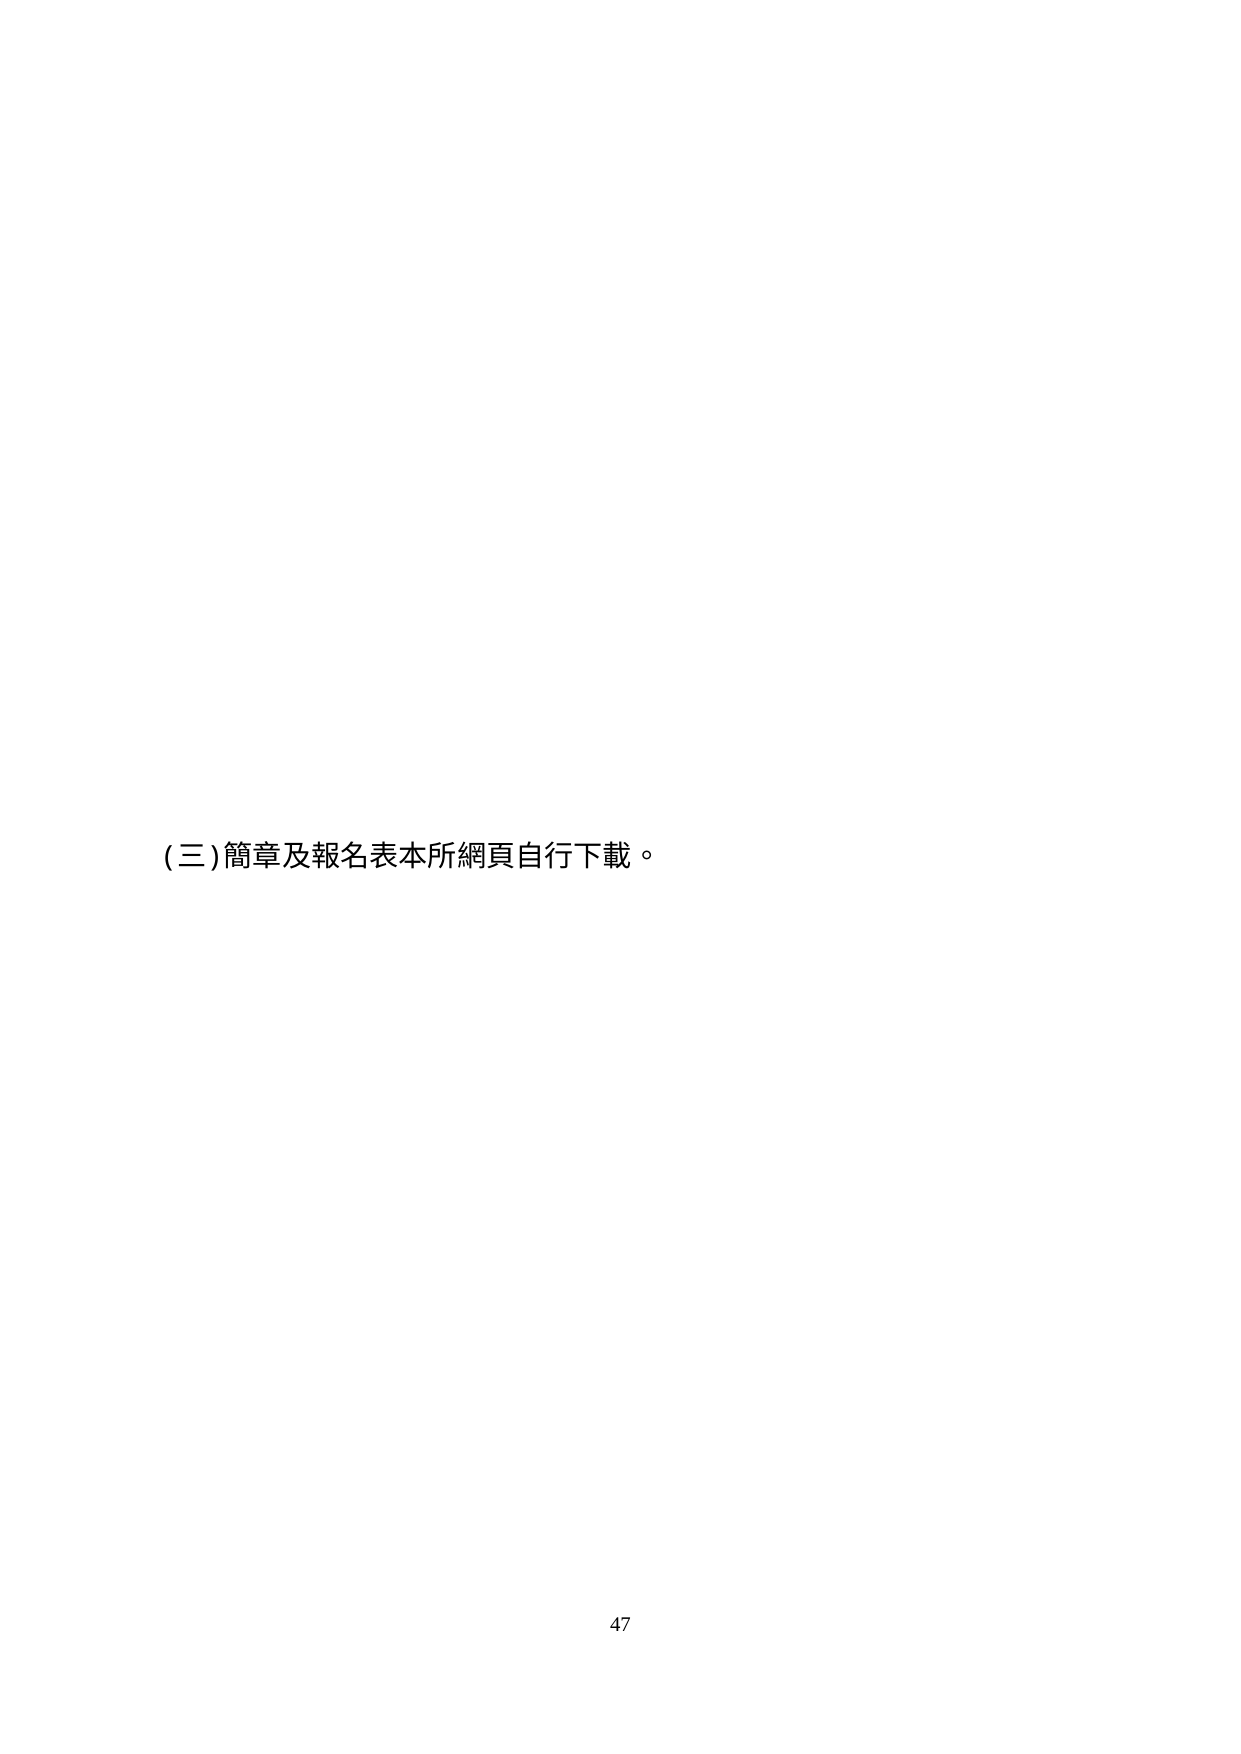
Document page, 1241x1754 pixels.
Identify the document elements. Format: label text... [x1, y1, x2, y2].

text (三)簡章及報名表本所網頁自行下載。 [142, 812, 1143, 875]
